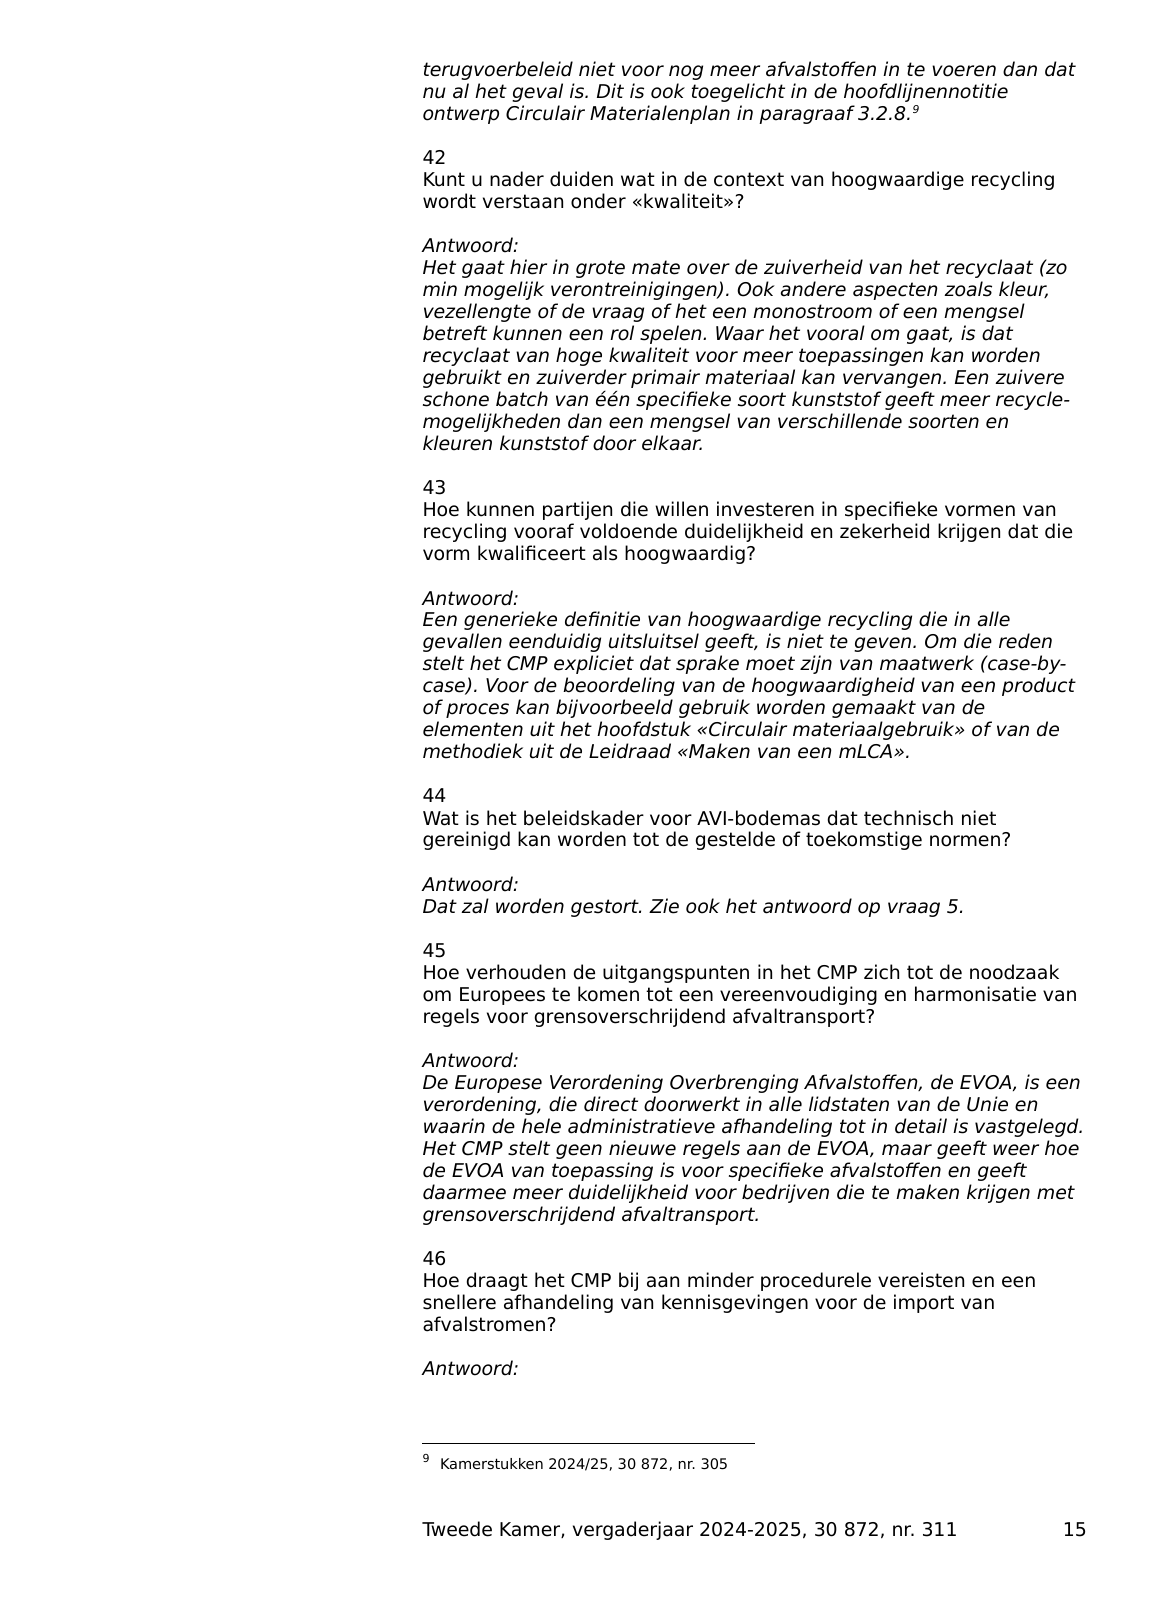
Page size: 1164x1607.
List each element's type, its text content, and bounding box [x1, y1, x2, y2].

text Wat is het beleidskader voor AVI-bodemas dat technisch niet gereinigd kan worden tot de gestelde of toekomstige normen? [422, 807, 1087, 851]
text Hoe verhouden de uitgangspunten in het CMP zich tot de noodzaak om Europees te komen tot een vereenvoudiging en harmonisatie van regels voor grensoverschrijdend afvaltransport? [422, 962, 1087, 1028]
text Dat zal worden gestort. Zie ook het antwoord op vraag 5. [422, 896, 1087, 917]
text Antwoord: [422, 873, 1087, 896]
text Het CMP stelt geen nieuwe regels aan de EVOA, maar geeft weer hoe de EVOA van toepassing is voor specifieke afvalstoffen en geeft daarmee meer duidelijkheid voor bedrijven die te maken krijgen met grensoverschrijdend afvaltransport. [422, 1138, 1087, 1226]
text terugvoerbeleid niet voor nog meer afvalstoffen in te voeren dan dat nu al het geval is. Dit is ook toegelicht in de hoofdlijnennotitie ontwerp Circulair Materialenplan in paragraaf 3.2.8. [422, 59, 1087, 125]
text Een generieke definitie van hoogwaardige recycling die in alle gevallen eenduidig uitsluitsel geeft, is niet te geven. Om die reden stelt het CMP expliciet dat sprake moet zijn van maatwerk (case-by-case). Voor de beoordeling van de hoogwaardigheid van een product of proces kan bijvoorbeeld gebruik worden gemaakt van de elementen uit het hoofdstuk «Circulair materiaalgebruik» of van de methodiek uit de Leidraad «Maken van een mLCA». [422, 609, 1087, 763]
text Kunt u nader duiden wat in de context van hoogwaardige recycling wordt verstaan onder «kwaliteit»? [422, 169, 1087, 213]
text 44 [422, 785, 1087, 807]
text Antwoord: [422, 235, 1087, 257]
text Antwoord: [422, 1358, 1087, 1380]
text 46 [422, 1248, 1087, 1270]
text 43 [422, 477, 1087, 499]
text Antwoord: [422, 1050, 1087, 1072]
text Hoe kunnen partijen die willen investeren in specifieke vormen van recycling vooraf voldoende duidelijkheid en zekerheid krijgen dat die vorm kwalificeert als hoogwaardig? [422, 499, 1087, 565]
text Het gaat hier in grote mate over de zuiverheid van het recyclaat (zo min mogelijk verontreinigingen). Ook andere aspecten zoals kleur, vezellengte of de vraag of het een monostroom of een mengsel betreft kunnen een rol spelen. Waar het vooral om gaat, is dat recyclaat van hoge kwaliteit voor meer toepassingen kan worden gebruikt en zuiverder primair materiaal kan vervangen. Een zuivere schone batch van één specifieke soort kunststof geeft meer recycle-mogelijkheden dan een mengsel van verschillende soorten en kleuren kunststof door elkaar. [422, 257, 1087, 455]
text Kamerstukken 2024/25, 30 872, nr. 305 [422, 1452, 1087, 1474]
text Antwoord: [422, 587, 1087, 609]
text 42 [422, 147, 1087, 169]
text 45 [422, 940, 1087, 962]
text Hoe draagt het CMP bij aan minder procedurele vereisten en een snellere afhandeling van kennisgevingen voor de import van afvalstromen? [422, 1270, 1087, 1336]
text De Europese Verordening Overbrenging Afvalstoffen, de EVOA, is een verordening, die direct doorwerkt in alle lidstaten van de Unie en waarin de hele administratieve afhandeling tot in detail is vastgelegd. [422, 1072, 1087, 1138]
